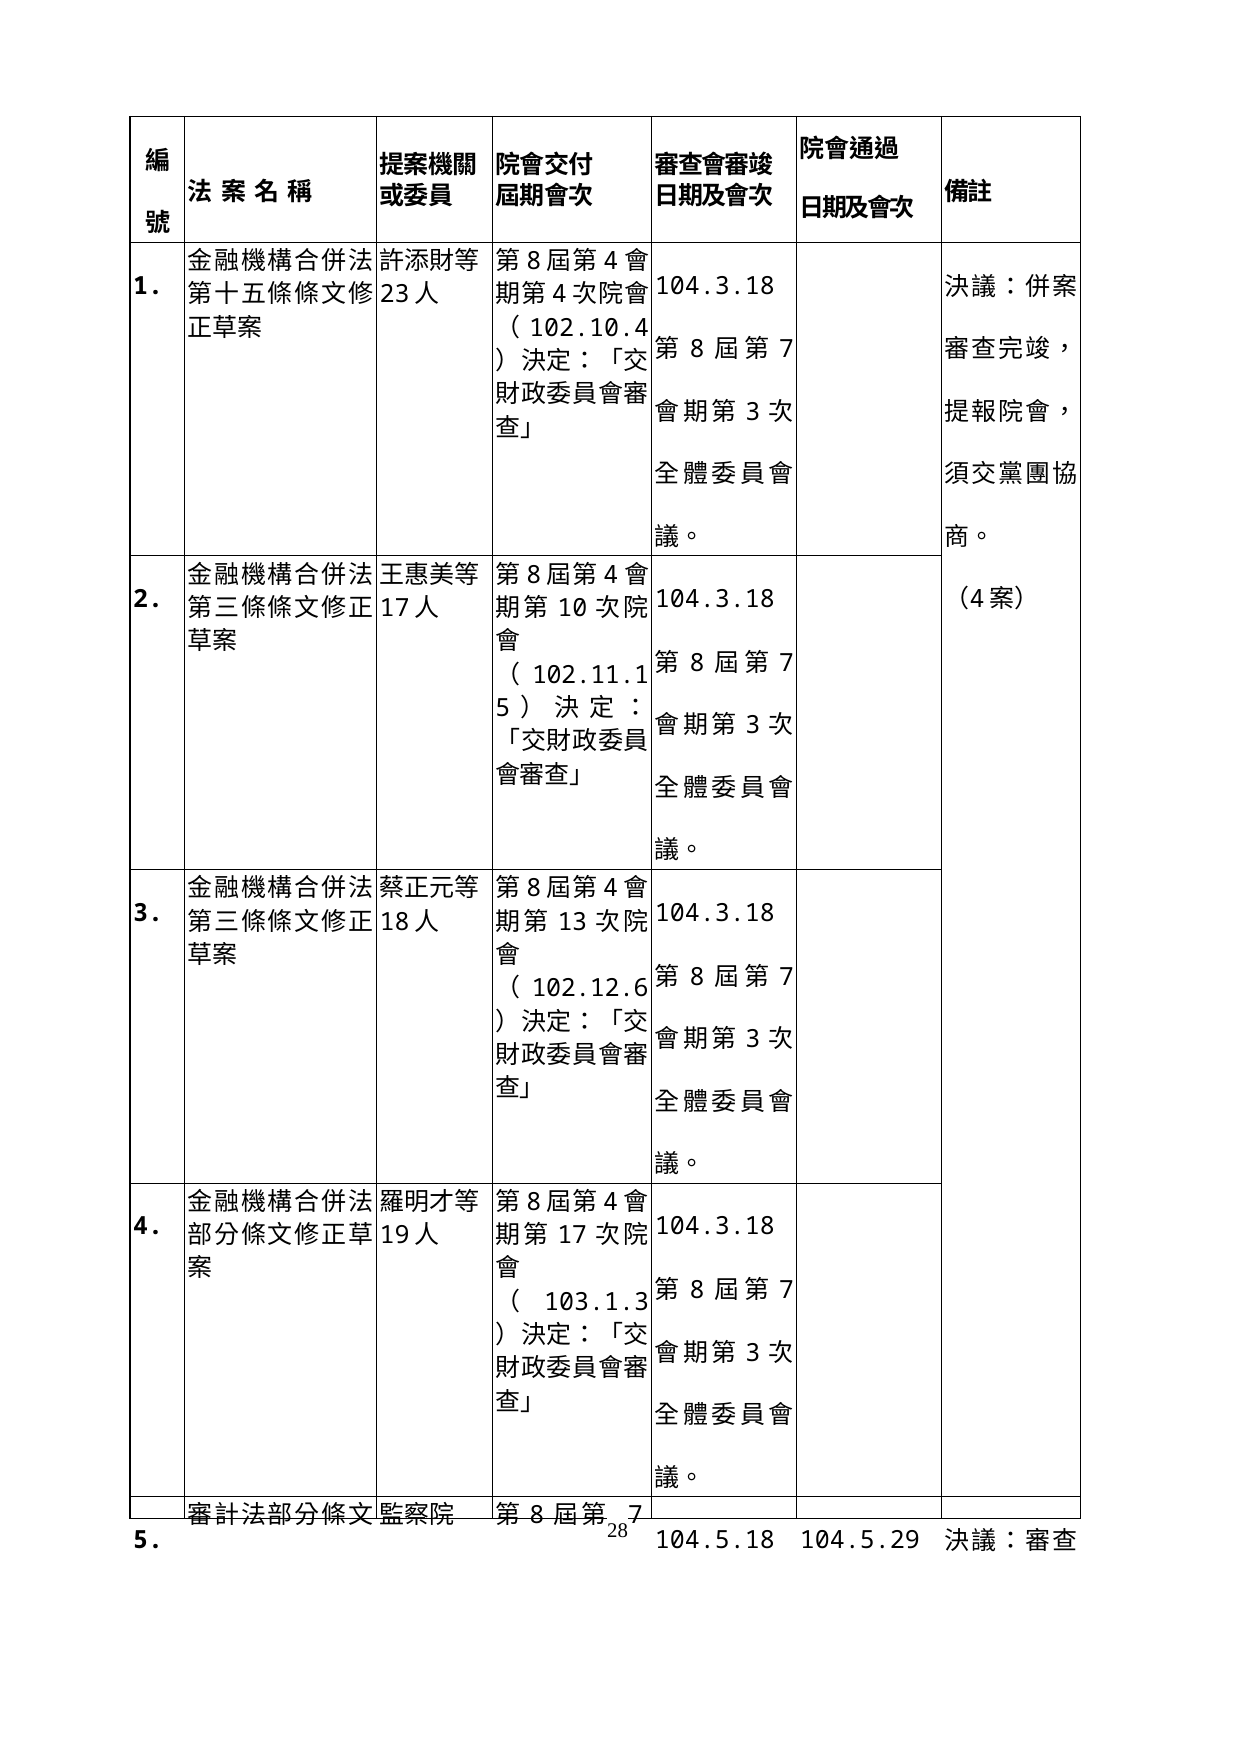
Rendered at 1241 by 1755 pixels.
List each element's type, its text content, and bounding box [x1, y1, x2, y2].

table_cell 金融機構合併法第三條條文修正草案 [185, 556, 376, 869]
table_cell [131, 243, 184, 555]
table_header 院會交付 屆期會次 [493, 117, 651, 242]
table_cell 監察院 [377, 1497, 492, 1518]
table_header 審查會審竣 日期及會次 [652, 117, 796, 242]
table_cell [797, 1184, 941, 1496]
table_cell 決議：審查完竣，提報院會，不須交由黨團協商。 [942, 1497, 1080, 1518]
table_cell [131, 1497, 184, 1518]
table_cell 羅明才等19人 [377, 1184, 492, 1496]
table_cell [131, 870, 184, 1182]
table_cell 金融機構合併法第十五條條文修正草案 [185, 243, 376, 555]
table_cell 第8屆第4會期第13次院會（102.12.6）決定：「交財政委員會審查」 [493, 870, 651, 1182]
table_cell 104.3.18第8屆第7會期第3次全體委員會議。 [652, 1184, 796, 1496]
table_cell [797, 556, 941, 869]
table_header 法案名稱 [185, 117, 376, 242]
table_cell 第8屆第4會期第17次院會（103.1.3）決定：「交財政委員會審查」 [493, 1184, 651, 1496]
table_header 備註 [942, 117, 1080, 242]
table_cell [797, 870, 941, 1182]
table_cell 金融機構合併法部分條文修正草案 [185, 1184, 376, 1496]
table_cell 第8屆第4會期第4次院會（102.10.4）決定：「交財政委員會審查」 [493, 243, 651, 555]
table_cell 104.5.18第8屆第7會期第11次全體委員會議 [652, 1497, 796, 1518]
table_cell 許添財等23人 [377, 243, 492, 555]
table_cell [131, 556, 184, 869]
table_cell 104.3.18第8屆第7會期第3次全體委員會議。 [652, 243, 796, 555]
table_cell [131, 1184, 184, 1496]
table_header 提案機關或委員 [377, 117, 492, 242]
table_cell 金融機構合併法第三條條文修正草案 [185, 870, 376, 1182]
table_cell 審計法部分條文修正草案 [185, 1497, 376, 1518]
table_header 編號 [131, 117, 184, 242]
table_cell 決議：併案審查完竣，提報院會，須交黨團協商。 （4案） [942, 243, 1080, 1496]
table_cell 104.3.18第8屆第7會期第3次全體委員會議。 [652, 556, 796, 869]
table_cell 104.5.29第8屆第7會期第14次院會 [797, 1497, 941, 1518]
table_cell 王惠美等17人 [377, 556, 492, 869]
table_cell 第8屆第4會期第10次院會（102.11.15）決定：「交財政委員會審查」 [493, 556, 651, 869]
table_cell 104.3.18第8屆第7會期第3次全體委員會議。 [652, 870, 796, 1182]
table_cell 蔡正元等18人 [377, 870, 492, 1182]
table_header 院會通過 日期及會次 [797, 117, 941, 242]
table_cell 第8屆第7會期第10次院會（104.5.1）決定：「交財政委員會審查」 [493, 1497, 651, 1518]
table_cell [797, 243, 941, 555]
